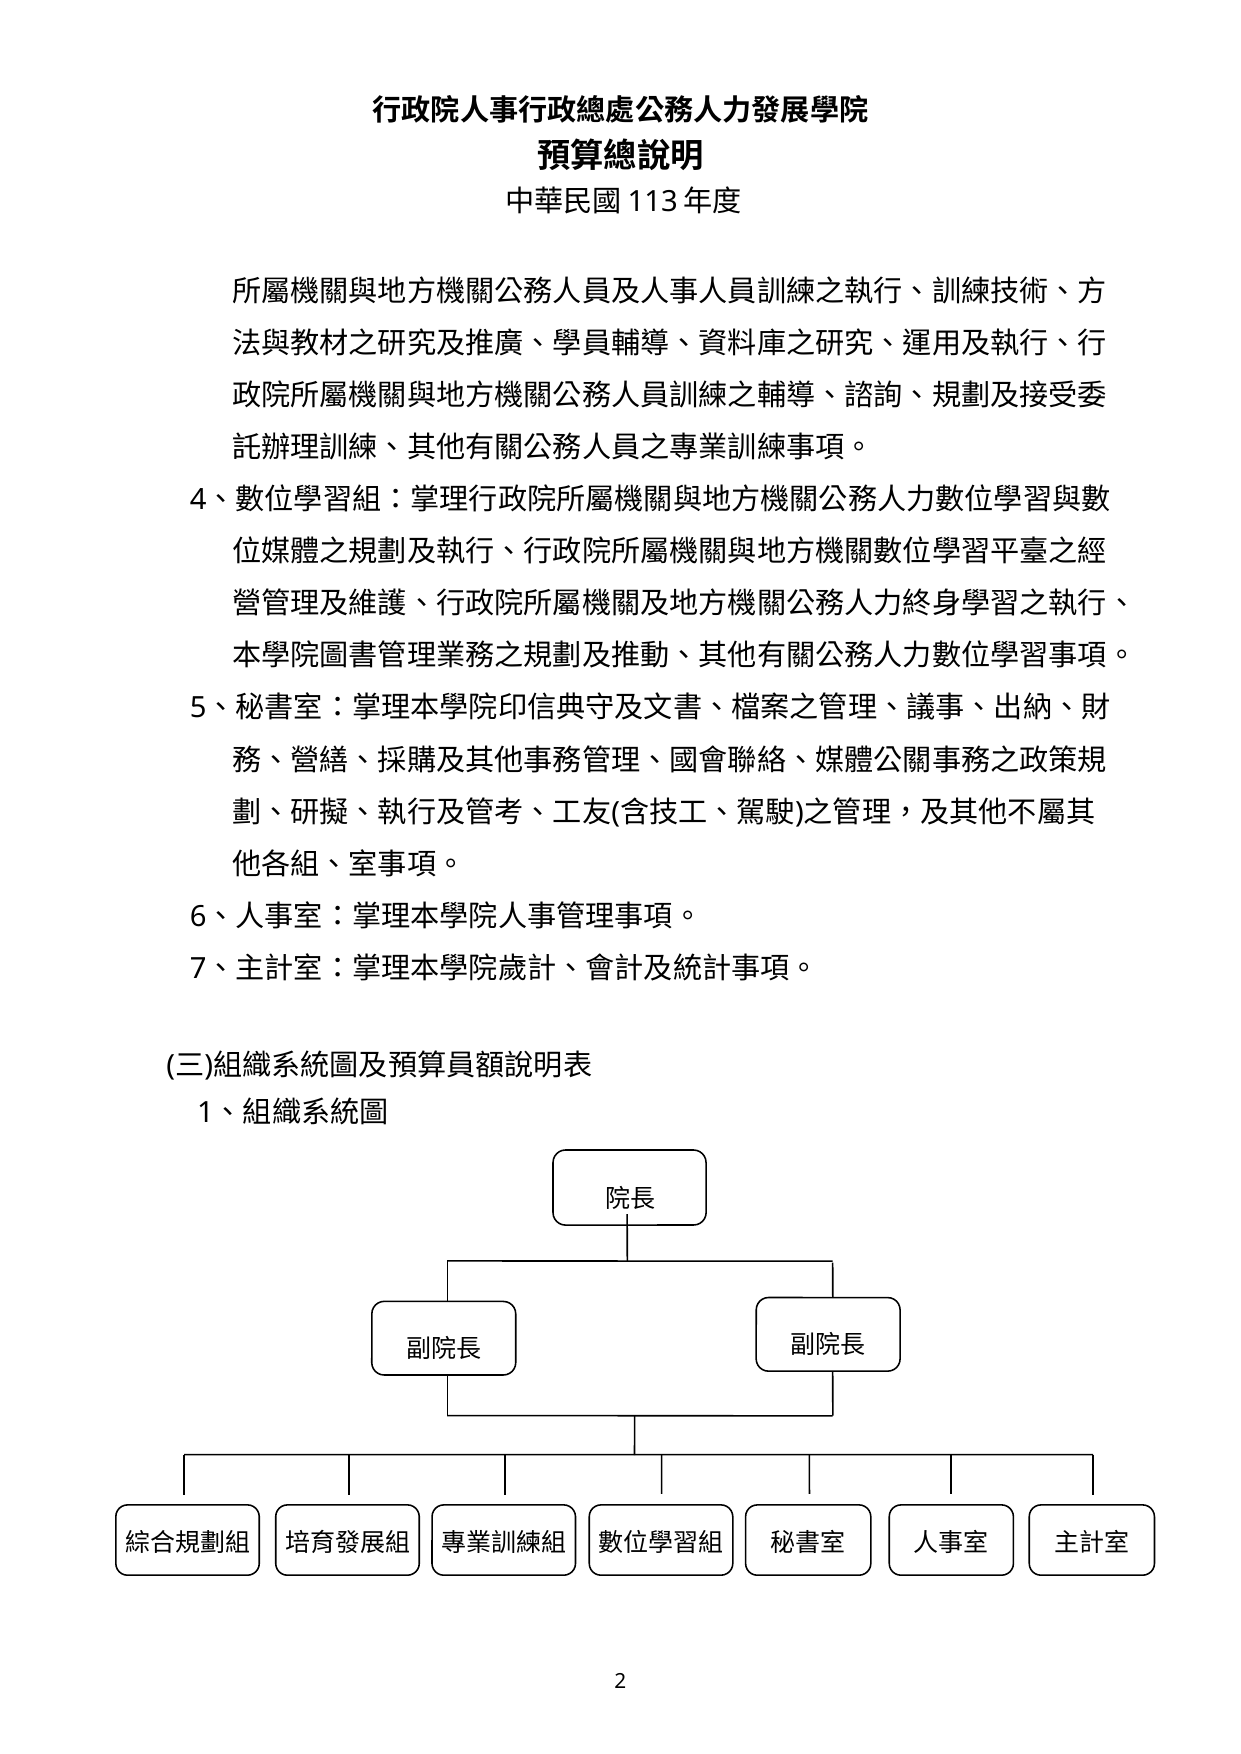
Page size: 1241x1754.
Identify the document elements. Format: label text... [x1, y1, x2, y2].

text 4、數位學習組：掌理行政院所屬機關與地方機關公務人力數位學習與數位媒體之規劃及執行、行政院所屬機關與地方機關數位學習平臺之經營管理及維護、行政院所屬機關及地方機關公務人力終身學習之執行、本學院圖書管理業務之規劃及推動、其他有關公務人力數位學習事項。 [189, 468, 1122, 676]
text 所屬機關與地方機關公務人員及人事人員訓練之執行、訓練技術、方法與教材之研究及推廣、學員輔導、資料庫之研究、運用及執行、行政院所屬機關與地方機關公務人員訓練之輔導、諮詢、規劃及接受委託辦理訓練、其他有關公務人員之專業訓練事項。 [189, 259, 1122, 468]
text 7、主計室：掌理本學院歲計、會計及統計事項。 [189, 937, 1122, 989]
text 1、組織系統圖 [197, 1084, 1122, 1132]
text (三)組織系統圖及預算員額說明表 [133, 1037, 1122, 1084]
text 5、秘書室：掌理本學院印信典守及文書、檔案之管理、議事、出納、財務、營繕、採購及其他事務管理、國會聯絡、媒體公關事務之政策規劃、研擬、執行及管考、工友(含技工、駕駛)之管理，及其他不屬其他各組、室事項。 [189, 676, 1122, 884]
text 院長 [572, 1183, 687, 1214]
text 副院長 [775, 1329, 881, 1360]
text 副院長 [390, 1333, 497, 1364]
text 6、人事室：掌理本學院人事管理事項。 [189, 884, 1122, 937]
